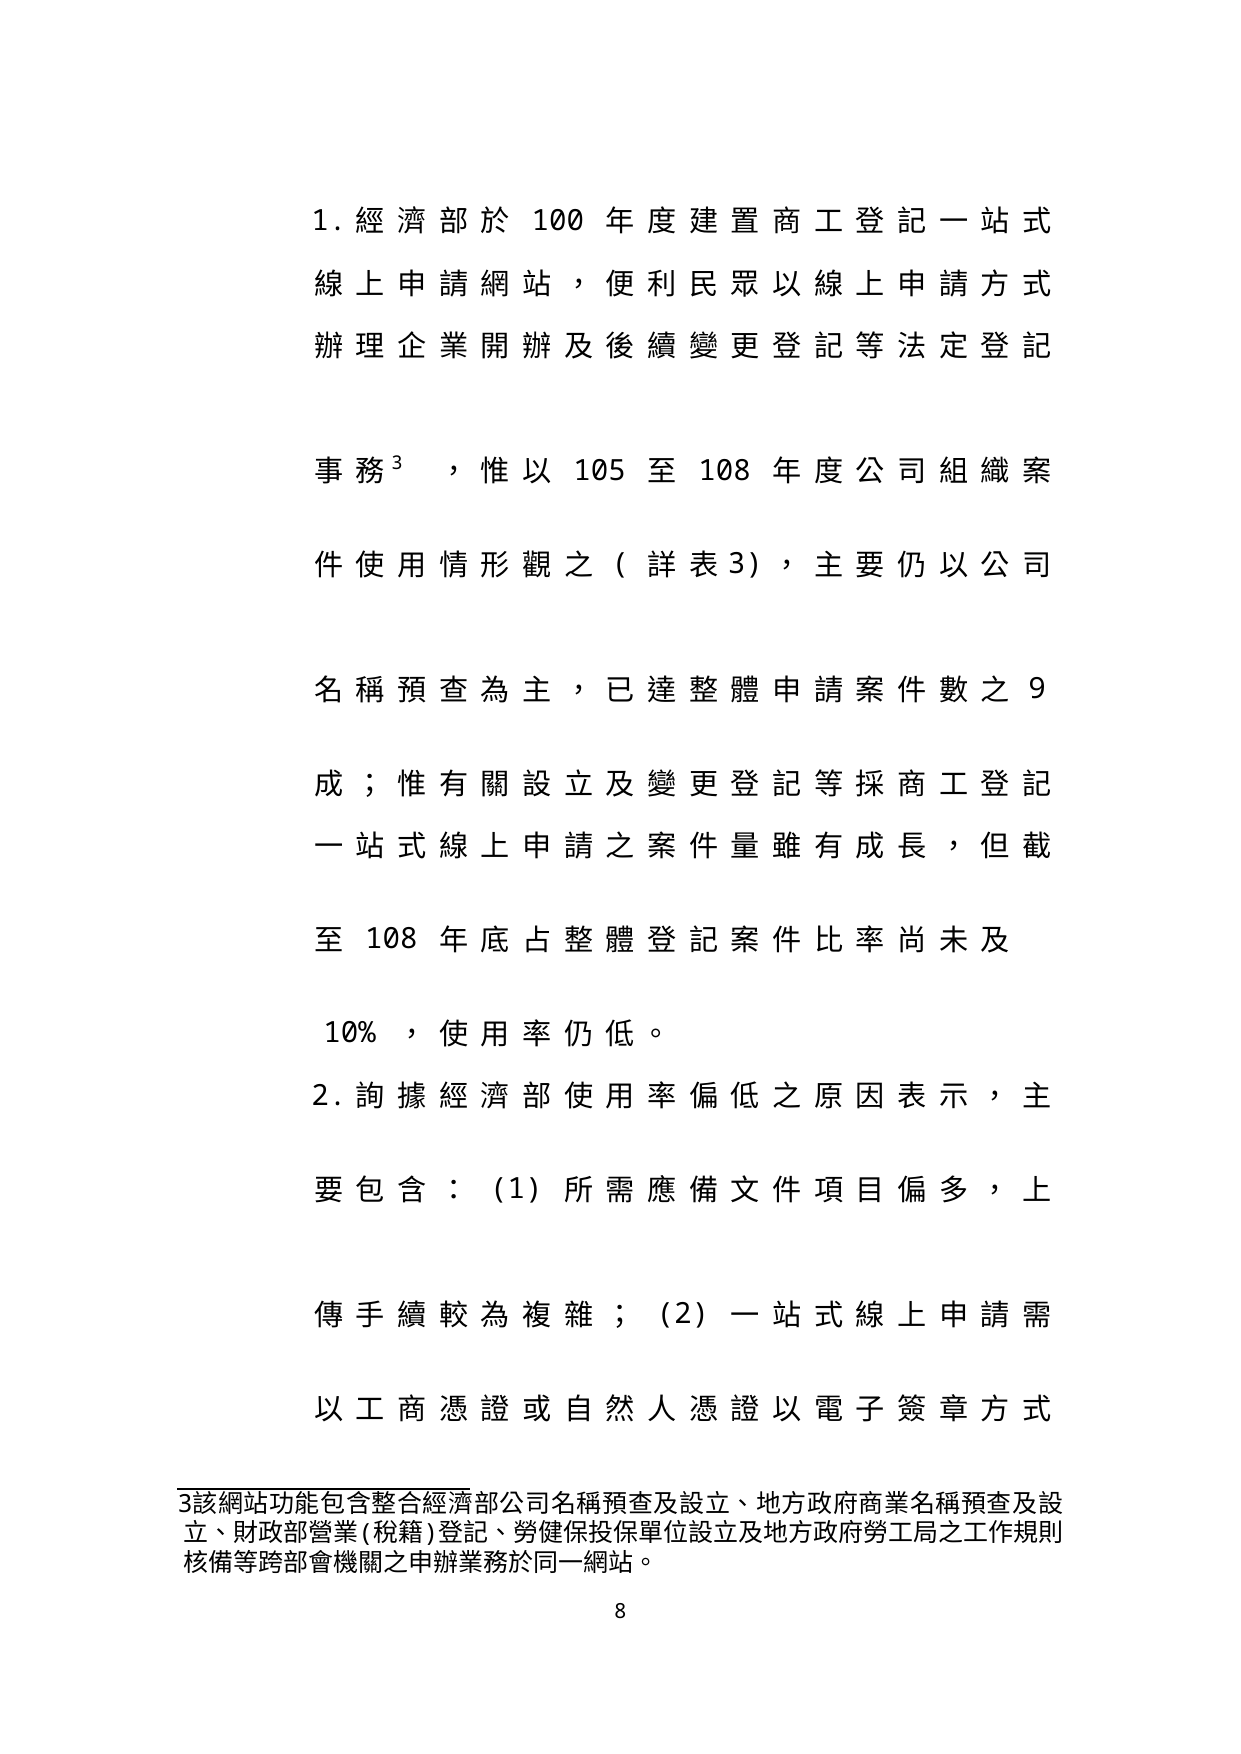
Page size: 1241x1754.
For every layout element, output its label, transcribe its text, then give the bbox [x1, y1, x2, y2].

text 2.詢據經濟部使用率偏低之原因表示，主要包含：(1)所需應備文件項目偏多，上傳手續較為複雜；(2)一站式線上申請需以工商憑證或自然人憑證以電子簽章方式送件，現行實體憑證普及化不足；(3)銀行等部分機關仍以公司印鑑作為驗證標的，線上申辦所核發之無印鑑章公司登記表，仍未被採用，亦影響使用意願。 [271, 1052, 1058, 1427]
text 該網站功能包含整合經濟部公司名稱預查及設立、地方政府商業名稱預查及設立、財政部營業(稅籍)登記、勞健保投保單位設立及地方政府勞工局之工作規則核備等跨部會機關之申辦業務於同一網站。 [177, 1489, 1063, 1577]
text 1.經濟部於100年度建置商工登記一站式線上申請網站，便利民眾以線上申請方式辦理企業開辦及後續變更登記等法定登記事務，惟以105至108年度公司組織案件使用情形觀之(詳表3)，主要仍以公司名稱預查為主，已達整體申請案件數之9成；惟有關設立及變更登記等採商工登記一站式線上申請之案件量雖有成長，但截至108年底占整體登記案件比率尚未及10%，使用率仍低。 [271, 177, 1058, 1052]
